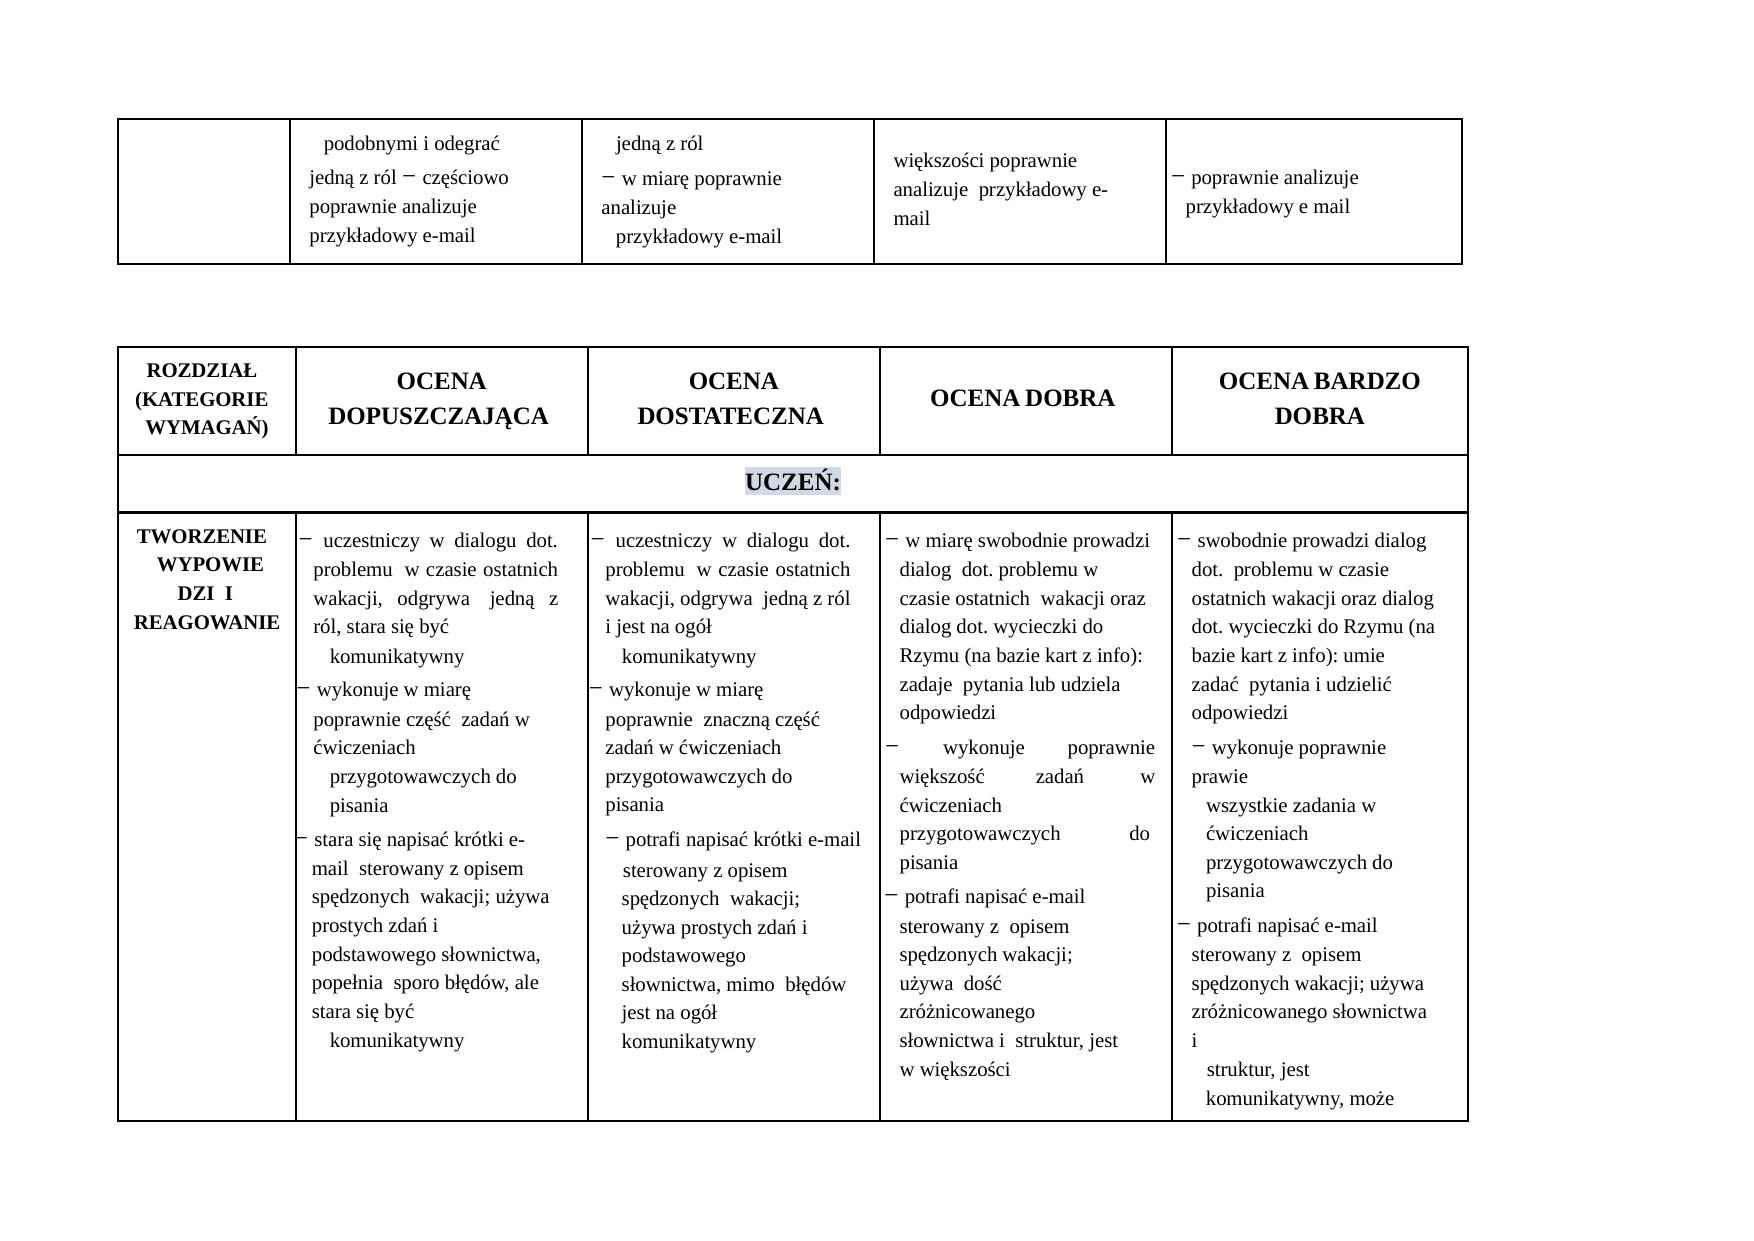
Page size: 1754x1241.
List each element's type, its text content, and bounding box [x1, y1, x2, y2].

table_cell podobnymi i odegrać jedną z ról − częściowo poprawnie analizuje przykładowy e-mail [291, 120, 581, 263]
table_header OCENA DOSTATECZNA [589, 348, 879, 454]
table_cell − swobodnie prowadzi dialog dot. problemu w czasie ostatnich wakacji oraz dialog dot. wycieczki do Rzymu (na bazie kart z info): umie zadać pytania i udzielić odpowiedzi − wykonuje poprawnie prawie wszystkie zadania w ćwiczeniach przygotowawczych do pisania − potrafi napisać e-mail sterowany z opisem spędzonych wakacji; używa zróżnicowanego słownictwa i struktur, jest komunikatywny, może [1173, 514, 1467, 1120]
table_header OCENA BARDZO DOBRA [1173, 348, 1467, 454]
table_header OCENA DOBRA [881, 348, 1171, 454]
table_header OCENA DOPUSZCZAJĄCA [297, 348, 587, 454]
table_cell większości poprawnie analizuje przykładowy e-mail [875, 120, 1165, 263]
table_cell − uczestniczy w dialogu dot. problemu w czasie ostatnich wakacji, odgrywa jedną z ról i jest na ogół komunikatywny − wykonuje w miarę poprawnie znaczną część zadań w ćwiczeniach przygotowawczych do pisania − potrafi napisać krótki e-mail sterowany z opisem spędzonych wakacji; używa prostych zdań i podstawowego słownictwa, mimo błędów jest na ogół komunikatywny [589, 514, 879, 1120]
table_cell TWORZENIE WYPOWIEDZI I REAGOWANIE [119, 514, 295, 1120]
table_cell − w miarę swobodnie prowadzi dialog dot. problemu w czasie ostatnich wakacji oraz dialog dot. wycieczki do Rzymu (na bazie kart z info): zadaje pytania lub udziela odpowiedzi − wykonuje poprawnie większość zadań w ćwiczeniach przygotowawczych do pisania − potrafi napisać e-mail sterowany z opisem spędzonych wakacji; używa dość zróżnicowanego słownictwa i struktur, jest w większości [881, 514, 1171, 1120]
table_cell [119, 120, 289, 263]
table_cell UCZEŃ: [119, 456, 1467, 511]
table_cell − uczestniczy w dialogu dot. problemu w czasie ostatnich wakacji, odgrywa jedną z ról, stara się być komunikatywny − wykonuje w miarę poprawnie część zadań w ćwiczeniach przygotowawczych do pisania − stara się napisać krótki e-mail sterowany z opisem spędzonych wakacji; używa prostych zdań i podstawowego słownictwa, popełnia sporo błędów, ale stara się być komunikatywny [297, 514, 587, 1120]
table_header ROZDZIAŁ (KATEGORIE WYMAGAŃ) [119, 348, 295, 454]
table_cell jedną z ról − w miarę poprawnie analizuje przykładowy e-mail [583, 120, 873, 263]
table_cell − poprawnie analizuje przykładowy e mail [1167, 120, 1461, 263]
